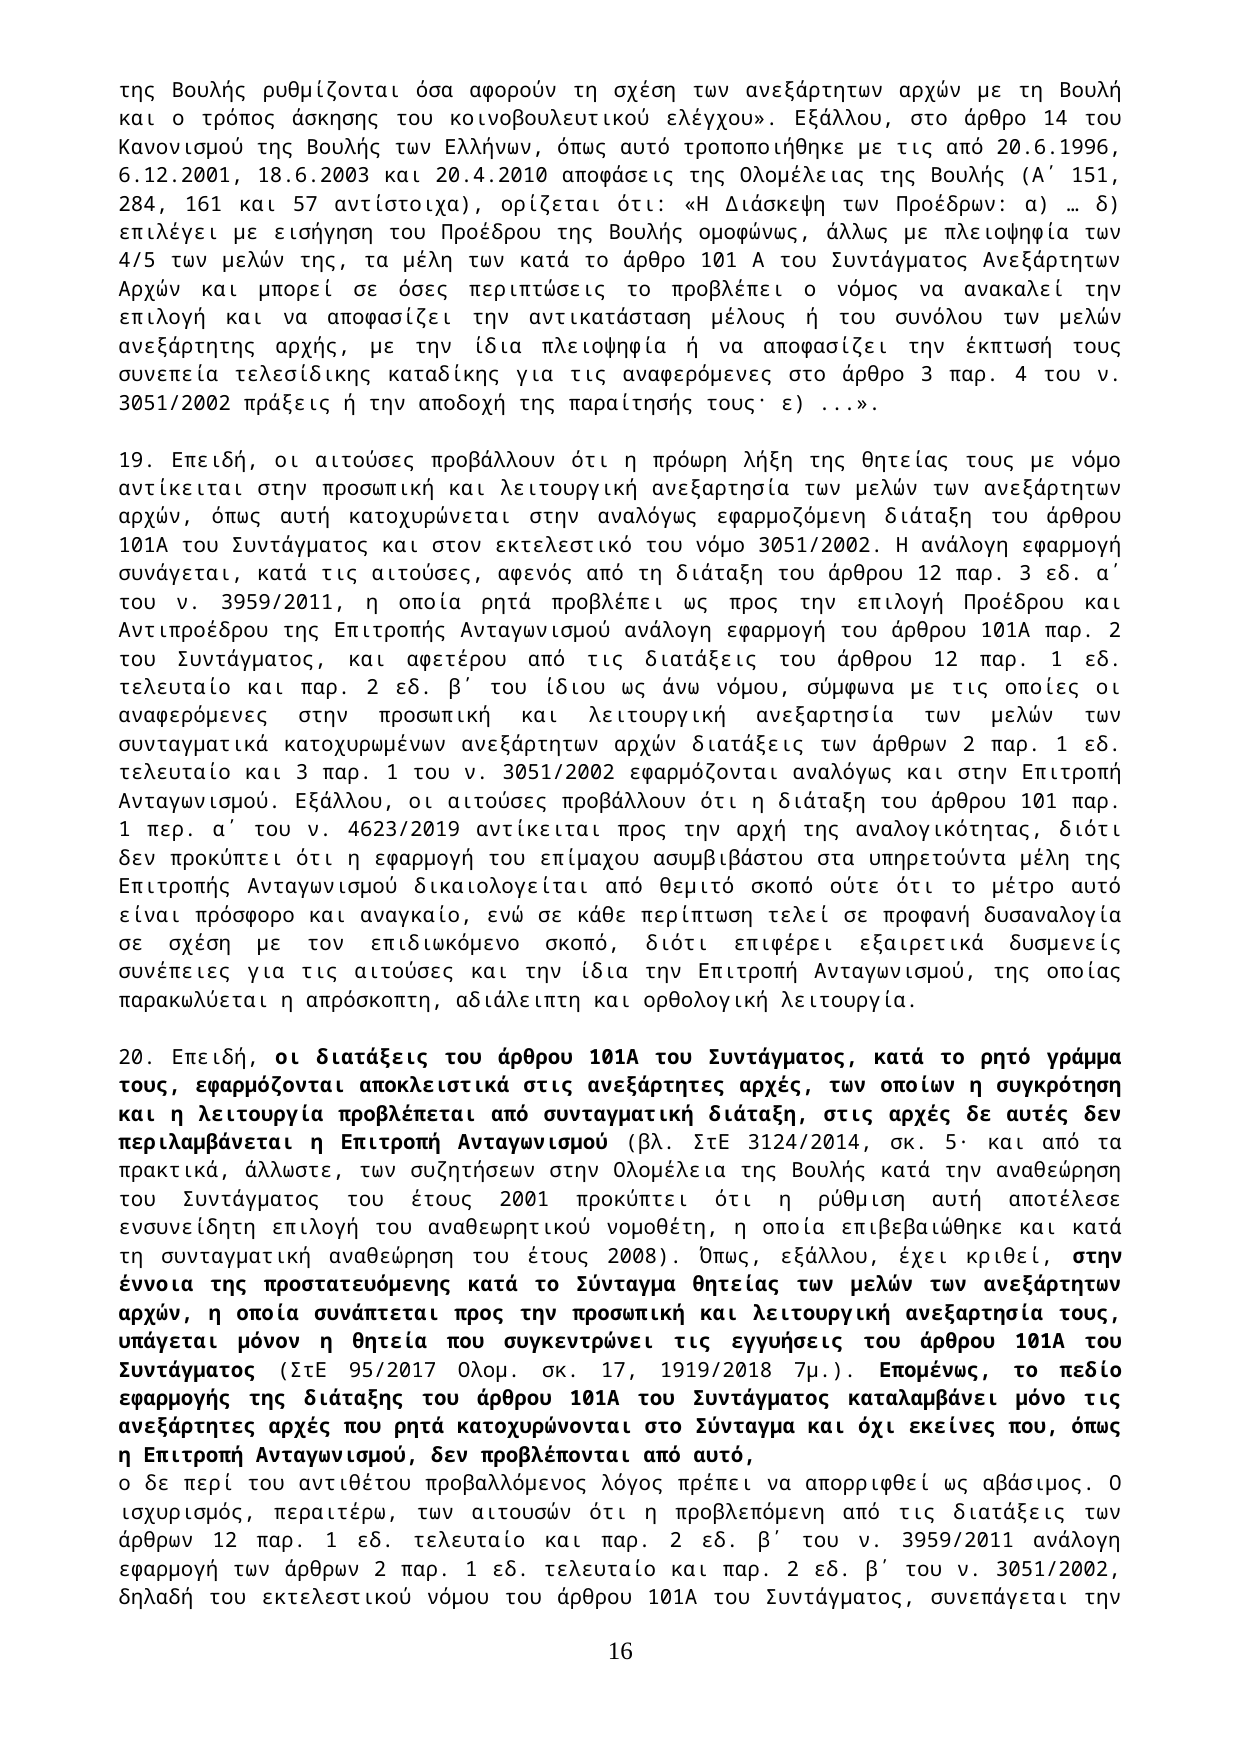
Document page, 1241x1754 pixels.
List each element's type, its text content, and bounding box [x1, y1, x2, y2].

text της Βουλής ρυθμίζονται όσα αφορούν τη σχέση των ανεξάρτητων αρχών με τη Βουλή και ο τρόπος άσκησης του κοινοβουλευτικού ελέγχου». Εξάλλου, στο άρθρο 14 του Κανονισμού της Βουλής των Ελλήνων, όπως αυτό τροποποιήθηκε με τις από 20.6.1996, 6.12.2001, 18.6.2003 και 20.4.2010 αποφάσεις της Ολομέλειας της Βουλής (Α΄ 151, 284, 161 και 57 αντίστοιχα), ορίζεται ότι: «Η Διάσκεψη των Προέδρων: α) … δ) επιλέγει με εισήγηση του Προέδρου της Βουλής ομοφώνως, άλλως με πλειοψηφία των 4/5 των μελών της, τα μέλη των κατά το άρθρο 101 Α του Συντάγματος Ανεξάρτητων Αρχών και μπορεί σε όσες περιπτώσεις το προβλέπει ο νόμος να ανακαλεί την επιλογή και να αποφασίζει την αντικατάσταση μέλους ή του συνόλου των μελών ανεξάρτητης αρχής, με την ίδια πλειοψηφία ή να αποφασίζει την έκπτωσή τους συνεπεία τελεσίδικης καταδίκης για τις αναφερόμενες στο άρθρο 3 παρ. 4 του ν. 3051/2002 πράξεις ή την αποδοχή της παραίτησής τους· ε) ...». [118, 75, 1122, 416]
text 20. Επειδή, οι διατάξεις του άρθρου 101Α του Συντάγματος, κατά το ρητό γράμμα τους, εφαρμόζονται αποκλειστικά στις ανεξάρτητες αρχές, των οποίων η συγκρότηση και η λειτουργία προβλέπεται από συνταγματική διάταξη, στις αρχές δε αυτές δεν περιλαμβάνεται η Επιτροπή Ανταγωνισμού (βλ. ΣτΕ 3124/2014, σκ. 5∙ και από τα πρακτικά, άλλωστε, των συζητήσεων στην Ολομέλεια της Βουλής κατά την αναθεώρηση του Συντάγματος του έτους 2001 προκύπτει ότι η ρύθμιση αυτή αποτέλεσε ενσυνείδητη επιλογή του αναθεωρητικού νομοθέτη, η οποία επιβεβαιώθηκε και κατά τη συνταγματική αναθεώρηση του έτους 2008). Όπως, εξάλλου, έχει κριθεί, στην έννοια της προστατευόμενης κατά το Σύνταγμα θητείας των μελών των ανεξάρτητων αρχών, η οποία συνάπτεται προς την προσωπική και λειτουργική ανεξαρτησία τους, υπάγεται μόνον η θητεία που συγκεντρώνει τις εγγυήσεις του άρθρου 101Α του Συντάγματος (ΣτΕ 95/2017 Ολομ. σκ. 17, 1919/2018 7μ.). Επομένως, το πεδίο εφαρμογής της διάταξης του άρθρου 101Α του Συντάγματος καταλαμβάνει μόνο τις ανεξάρτητες αρχές που ρητά κατοχυρώνονται στο Σύνταγμα και όχι εκείνες που, όπως η Επιτροπή Ανταγωνισμού, δεν προβλέπονται από αυτό, [118, 1042, 1122, 1468]
text 19. Επειδή, οι αιτούσες προβάλλουν ότι η πρόωρη λήξη της θητείας τους με νόμο αντίκειται στην προσωπική και λειτουργική ανεξαρτησία των μελών των ανεξάρτητων αρχών, όπως αυτή κατοχυρώνεται στην αναλόγως εφαρμοζόμενη διάταξη του άρθρου 101Α του Συντάγματος και στον εκτελεστικό του νόμο 3051/2002. Η ανάλογη εφαρμογή συνάγεται, κατά τις αιτούσες, αφενός από τη διάταξη του άρθρου 12 παρ. 3 εδ. α΄ του ν. 3959/2011, η οποία ρητά προβλέπει ως προς την επιλογή Προέδρου και Αντιπροέδρου της Επιτροπής Ανταγωνισμού ανάλογη εφαρμογή του άρθρου 101Α παρ. 2 του Συντάγματος, και αφετέρου από τις διατάξεις του άρθρου 12 παρ. 1 εδ. τελευταίο και παρ. 2 εδ. β΄ του ίδιου ως άνω νόμου, σύμφωνα με τις οποίες οι αναφερόμενες στην προσωπική και λειτουργική ανεξαρτησία των μελών των συνταγματικά κατοχυρωμένων ανεξάρτητων αρχών διατάξεις των άρθρων 2 παρ. 1 εδ. τελευταίο και 3 παρ. 1 του ν. 3051/2002 εφαρμόζονται αναλόγως και στην Επιτροπή Ανταγωνισμού. Εξάλλου, οι αιτούσες προβάλλουν ότι η διάταξη του άρθρου 101 παρ. 1 περ. α΄ του ν. 4623/2019 αντίκειται προς την αρχή της αναλογικότητας, διότι δεν προκύπτει ότι η εφαρμογή του επίμαχου ασυμβιβάστου στα υπηρετούντα μέλη της Επιτροπής Ανταγωνισμού δικαιολογείται από θεμιτό σκοπό ούτε ότι το μέτρο αυτό είναι πρόσφορο και αναγκαίο, ενώ σε κάθε περίπτωση τελεί σε προφανή δυσαναλογία σε σχέση με τον επιδιωκόμενο σκοπό, διότι επιφέρει εξαιρετικά δυσμενείς συνέπειες για τις αιτούσες και την ίδια την Επιτροπή Ανταγωνισμού, της οποίας παρακωλύεται η απρόσκοπτη, αδιάλειπτη και ορθολογική λειτουργία. [118, 445, 1122, 1013]
text ο δε περί του αντιθέτου προβαλλόμενος λόγος πρέπει να απορριφθεί ως αβάσιμος. Ο ισχυρισμός, περαιτέρω, των αιτουσών ότι η προβλεπόμενη από τις διατάξεις των άρθρων 12 παρ. 1 εδ. τελευταίο και παρ. 2 εδ. β΄ του ν. 3959/2011 ανάλογη εφαρμογή των άρθρων 2 παρ. 1 εδ. τελευταίο και παρ. 2 εδ. β΄ του ν. 3051/2002, δηλαδή του εκτελεστικού νόμου του άρθρου 101Α του Συντάγματος, συνεπάγεται την [118, 1468, 1122, 1611]
